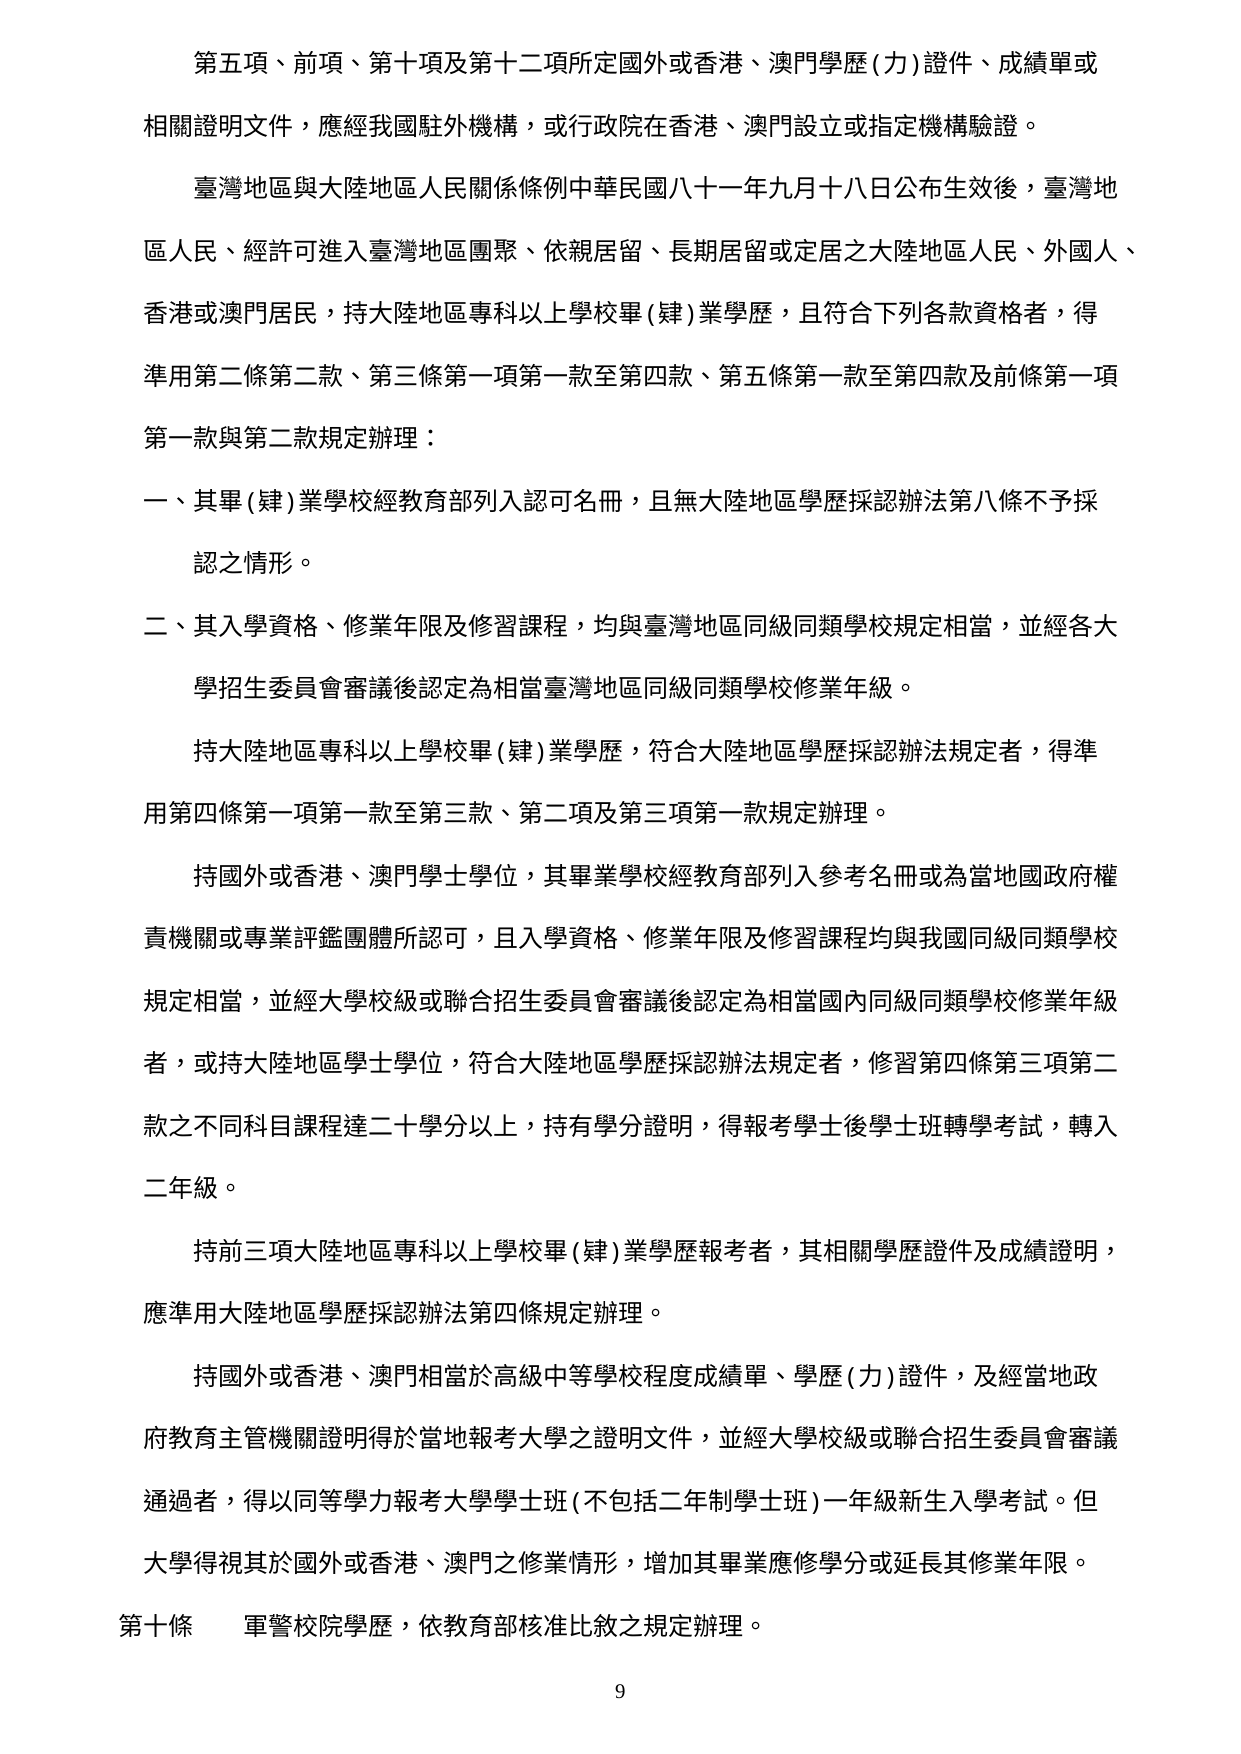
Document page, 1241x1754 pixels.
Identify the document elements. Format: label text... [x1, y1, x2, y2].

text 持大陸地區專科以上學校畢(肄)業學歷，符合大陸地區學歷採認辦法規定者，得準用第四條第一項第一款至第三款、第二項及第三項第一款規定辦理。 [143, 708, 1122, 833]
text 持國外或香港、澳門學士學位，其畢業學校經教育部列入參考名冊或為當地國政府權責機關或專業評鑑團體所認可，且入學資格、修業年限及修習課程均與我國同級同類學校規定相當，並經大學校級或聯合招生委員會審議後認定為相當國內同級同類學校修業年級者，或持大陸地區學士學位，符合大陸地區學歷採認辦法規定者，修習第四條第三項第二款之不同科目課程達二十學分以上，持有學分證明，得報考學士後學士班轉學考試，轉入二年級。 [143, 833, 1122, 1208]
text 持前三項大陸地區專科以上學校畢(肄)業學歷報考者，其相關學歷證件及成績證明，應準用大陸地區學歷採認辦法第四條規定辦理。 [143, 1208, 1122, 1333]
text 臺灣地區與大陸地區人民關係條例中華民國八十一年九月十八日公布生效後，臺灣地區人民、經許可進入臺灣地區團聚、依親居留、長期居留或定居之大陸地區人民、外國人、香港或澳門居民，持大陸地區專科以上學校畢(肄)業學歷，且符合下列各款資格者，得準用第二條第二款、第三條第一項第一款至第四款、第五條第一款至第四款及前條第一項第一款與第二款規定辦理： [143, 145, 1122, 458]
text 二、其入學資格、修業年限及修習課程，均與臺灣地區同級同類學校規定相當，並經各大學招生委員會審議後認定為相當臺灣地區同級同類學校修業年級。 [143, 583, 1122, 708]
text 持國外或香港、澳門相當於高級中等學校程度成績單、學歷(力)證件，及經當地政府教育主管機關證明得於當地報考大學之證明文件，並經大學校級或聯合招生委員會審議通過者，得以同等學力報考大學學士班(不包括二年制學士班)一年級新生入學考試。但大學得視其於國外或香港、澳門之修業情形，增加其畢業應修學分或延長其修業年限。 [143, 1333, 1122, 1583]
text 第五項、前項、第十項及第十二項所定國外或香港、澳門學歷(力)證件、成績單或相關證明文件，應經我國駐外機構，或行政院在香港、澳門設立或指定機構驗證。 [143, 20, 1122, 145]
text 一、其畢(肄)業學校經教育部列入認可名冊，且無大陸地區學歷採認辦法第八條不予採認之情形。 [143, 458, 1122, 583]
text 第十條 軍警校院學歷，依教育部核准比敘之規定辦理。 [118, 1583, 1122, 1645]
